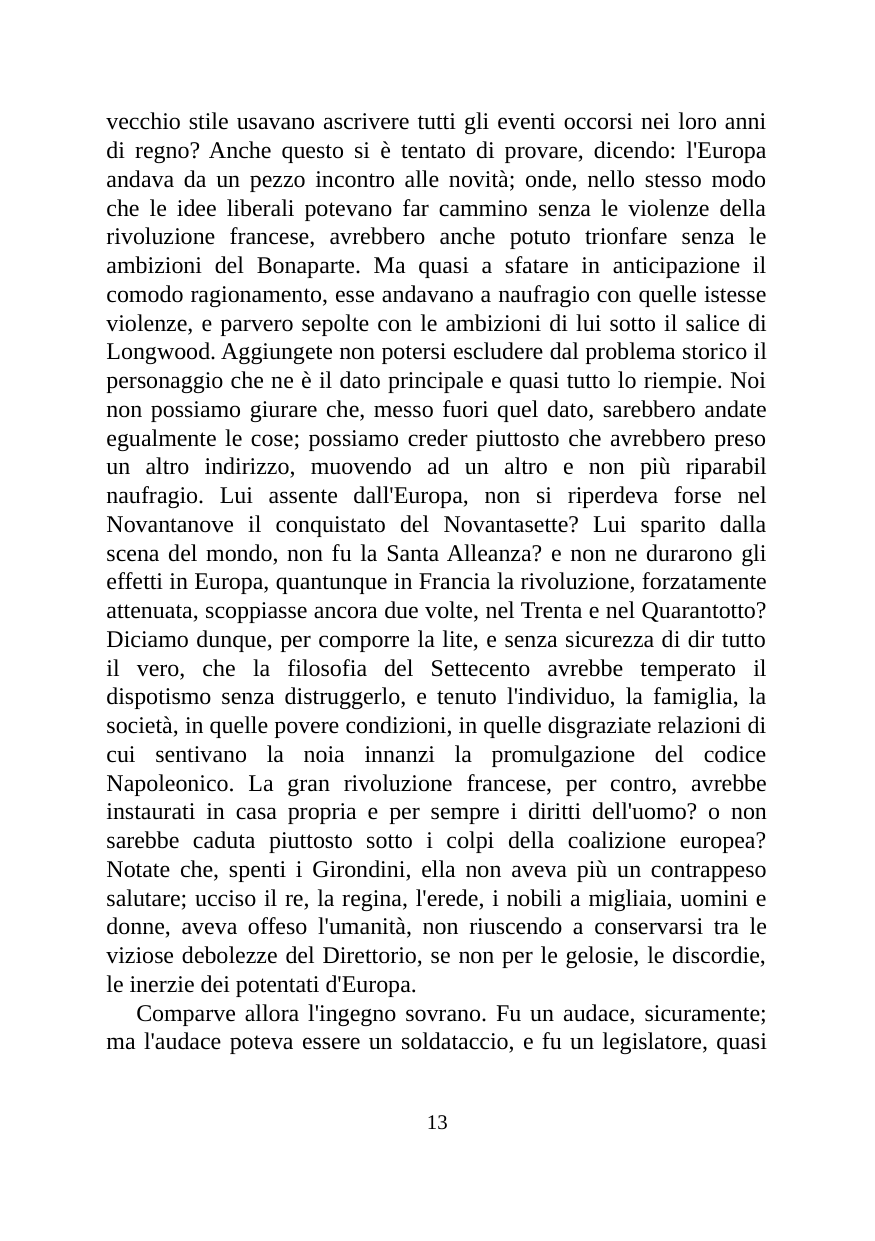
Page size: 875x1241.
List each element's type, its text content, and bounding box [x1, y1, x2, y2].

text Comparve allora l'ingegno sovrano. Fu un audace, sicuramente; ma l'audace poteva essere un soldataccio, e fu un legislatore, quasi [106, 997, 768, 1055]
text vecchio stile usavano ascrivere tutti gli eventi occorsi nei loro anni di regno? Anche questo si è tentato di provare, dicendo: l'Europa andava da un pezzo incontro alle novità; onde, nello stesso modo che le idee liberali potevano far cammino senza le violenze della rivoluzione francese, avrebbero anche potuto trionfare senza le ambizioni del Bonaparte. Ma quasi a sfatare in anticipazione il comodo ragionamento, esse andavano a naufragio con quelle istesse violenze, e parvero sepolte con le ambizioni di lui sotto il salice di Longwood. Aggiungete non potersi escludere dal problema storico il personaggio che ne è il dato principale e quasi tutto lo riempie. Noi non possiamo giurare che, messo fuori quel dato, sarebbero andate egualmente le cose; possiamo creder piuttosto che avrebbero preso un altro indirizzo, muovendo ad un altro e non più riparabil naufragio. Lui assente dall'Europa, non si riperdeva forse nel Novantanove il conquistato del Novantasette? Lui sparito dalla scena del mondo, non fu la Santa Alleanza? e non ne durarono gli effetti in Europa, quantunque in Francia la rivoluzione, forzatamente attenuata, scoppiasse ancora due volte, nel Trenta e nel Quarantotto? Diciamo dunque, per comporre la lite, e senza sicurezza di dir tutto il vero, che la filosofia del Settecento avrebbe temperato il dispotismo senza distruggerlo, e tenuto l'individuo, la famiglia, la società, in quelle povere condizioni, in quelle disgraziate relazioni di cui sentivano la noia innanzi la promulgazione del codice Napoleonico. La gran rivoluzione francese, per contro, avrebbe instaurati in casa propria e per sempre i diritti dell'uomo? o non sarebbe caduta piuttosto sotto i colpi della coalizione europea? Notate che, spenti i Girondini, ella non aveva più un contrappeso salutare; ucciso il re, la regina, l'erede, i nobili a migliaia, uomini e donne, aveva offeso l'umanità, non riuscendo a conservarsi tra le viziose debolezze del Direttorio, se non per le gelosie, le discordie, le inerzie dei potentati d'Europa. [106, 106, 768, 997]
